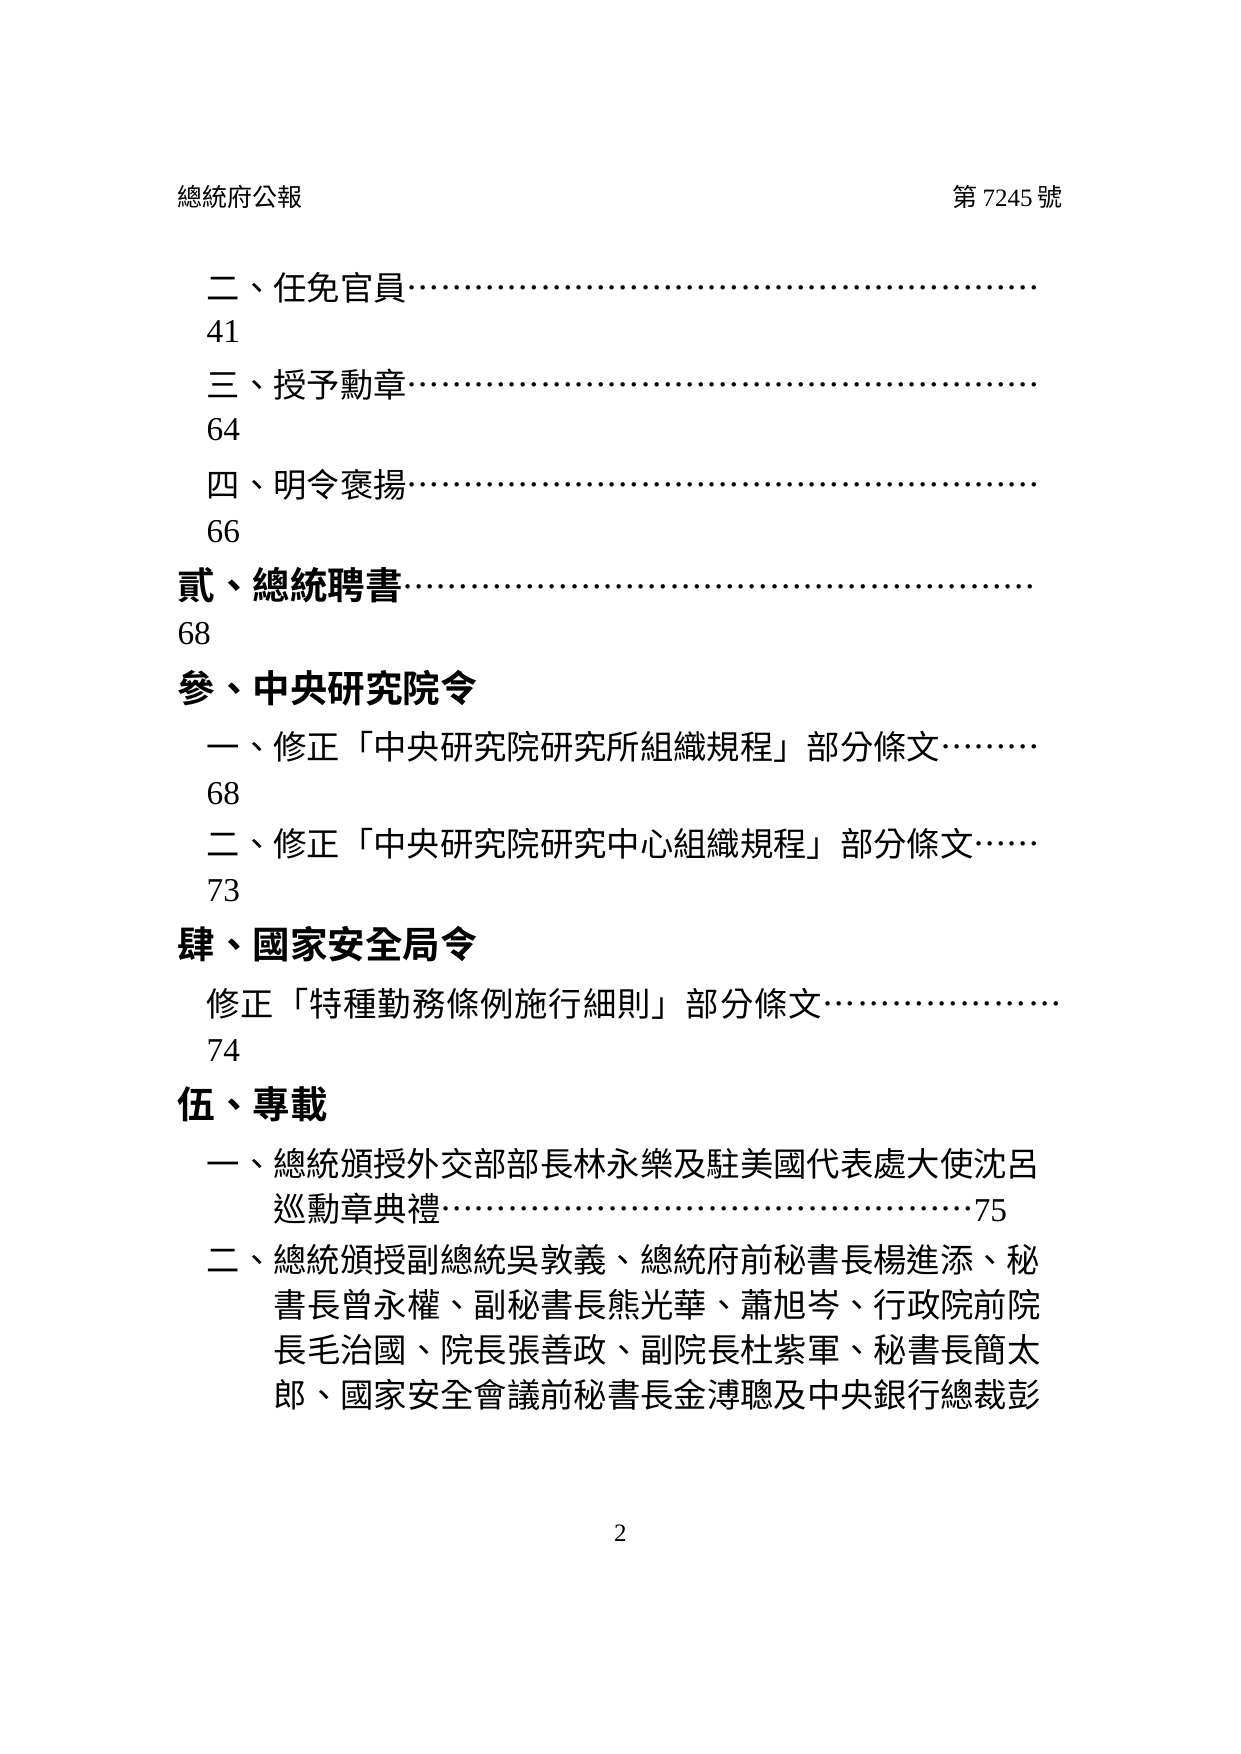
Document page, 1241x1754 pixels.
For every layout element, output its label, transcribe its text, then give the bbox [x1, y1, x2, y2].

text 伍、專載 [177, 1082, 1063, 1127]
text 貳、總統聘書…………………………………………………68 [177, 564, 1063, 654]
text 修正「特種勤務條例施行細則」部分條文…………………74 [206, 980, 1063, 1070]
text 二、任免官員…………………………………………………41 [206, 266, 1063, 351]
text 四、明令褒揚…………………………………………………66 [206, 461, 1063, 551]
text 參、中央研究院令 [177, 666, 1063, 711]
text 一、修正「中央研究院研究所組織規程」部分條文………68 [206, 724, 1063, 814]
text 二、修正「中央研究院研究中心組織規程」部分條文……73 [206, 820, 1063, 910]
text 三、授予勳章…………………………………………………64 [206, 363, 1063, 449]
text 一、總統頒授外交部部長林永樂及駐美國代表處大使沈呂 [206, 1140, 1063, 1185]
text 肆、國家安全局令 [177, 922, 1063, 967]
text 郎、國家安全會議前秘書長金溥聰及中央銀行總裁彭 [273, 1371, 1063, 1416]
text 書長曾永權、副秘書長熊光華、蕭旭岑、行政院前院 [273, 1281, 1063, 1326]
text 二、總統頒授副總統吳敦義、總統府前秘書長楊進添、秘 [206, 1236, 1063, 1281]
text 長毛治國、院長張善政、副院長杜紫軍、秘書長簡太 [273, 1326, 1063, 1371]
text 巡勳章典禮…………………………………………75 [273, 1185, 1063, 1230]
